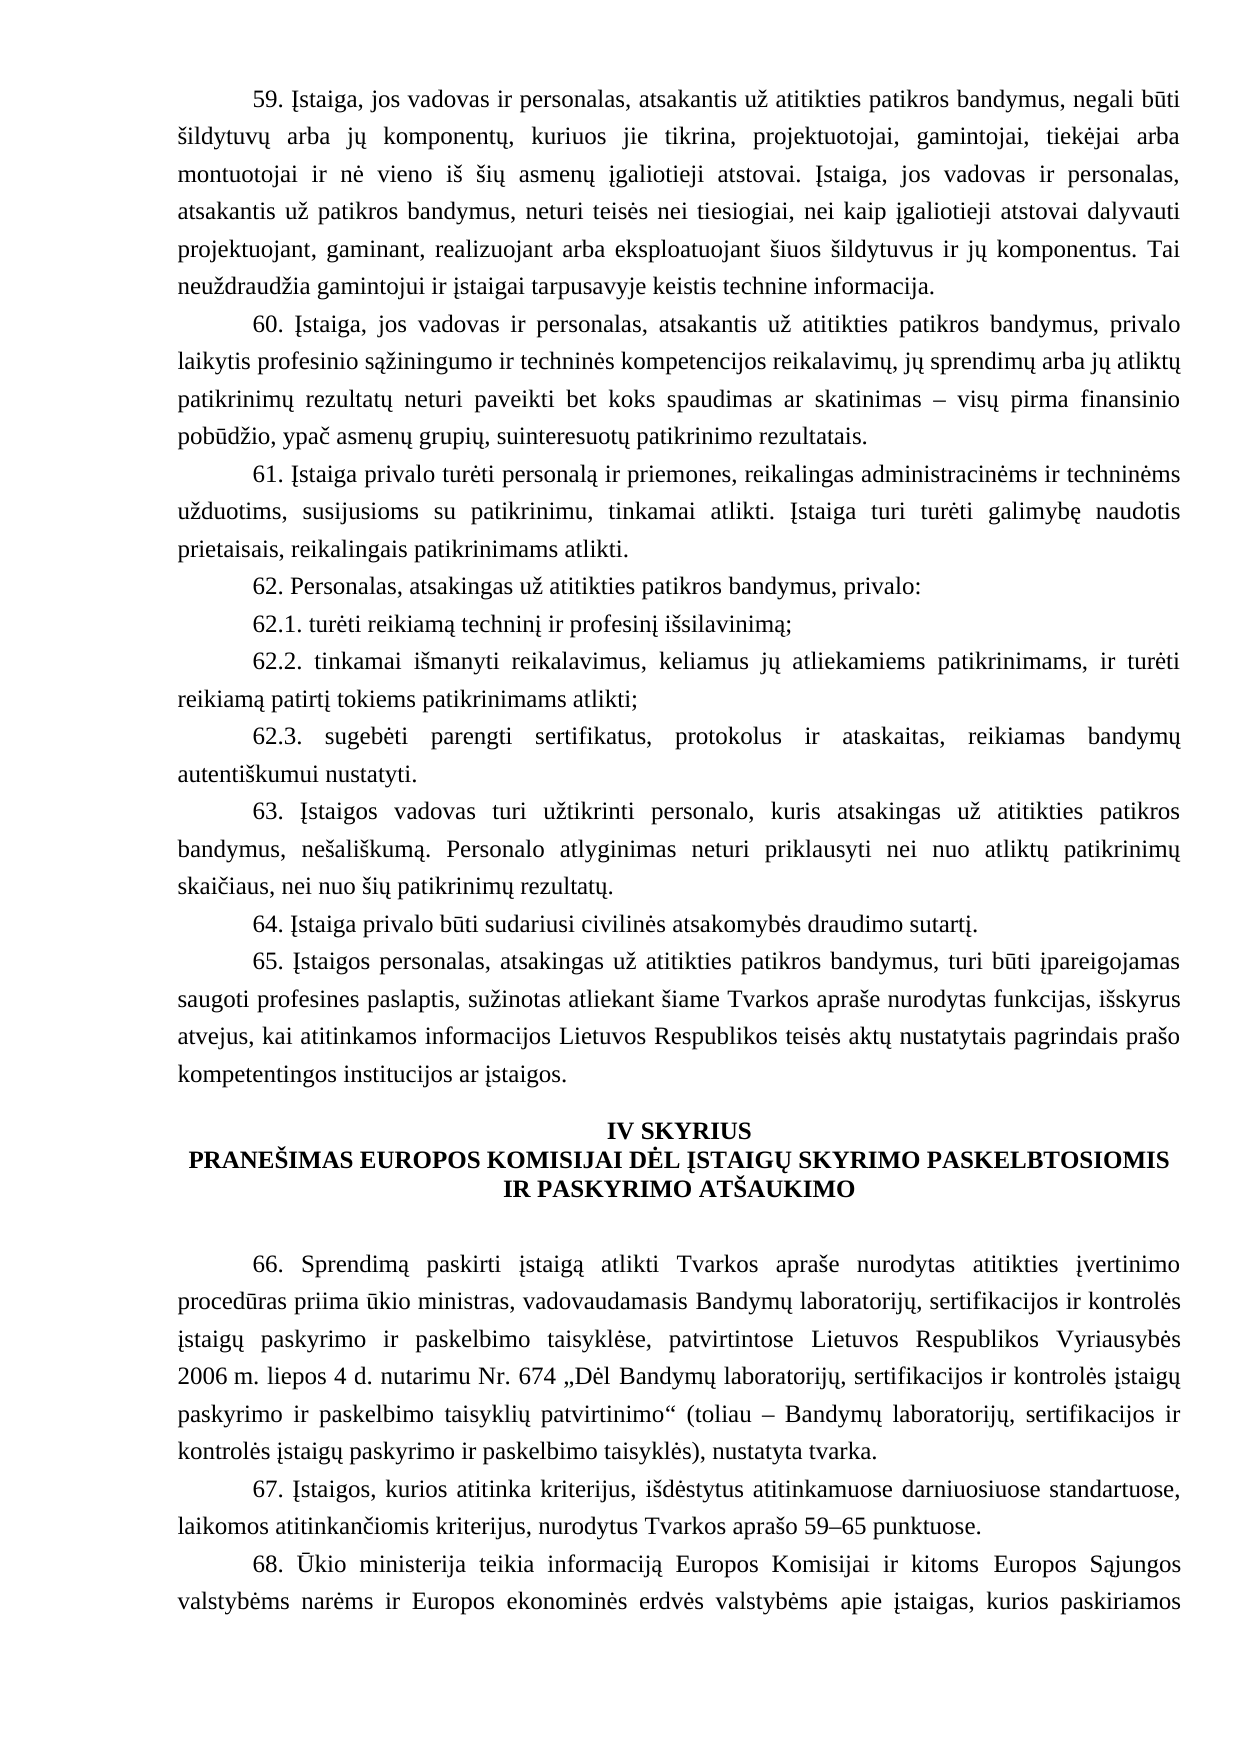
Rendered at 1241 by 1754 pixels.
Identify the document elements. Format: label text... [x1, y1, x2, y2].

text 64. Įstaiga privalo būti sudariusi civilinės atsakomybės draudimo sutartį. [177, 900, 1181, 937]
text 63. Įstaigos vadovas turi užtikrinti personalo, kuris atsakingas už atitikties patikros bandymus, nešališkumą. Personalo atlyginimas neturi priklausyti nei nuo atliktų patikrinimų skaičiaus, nei nuo šių patikrinimų rezultatų. [177, 787, 1181, 900]
text 62.3. sugebėti parengti sertifikatus, protokolus ir ataskaitas, reikiamas bandymų autentiškumui nustatyti. [177, 712, 1181, 787]
text 67. Įstaigos, kurios atitinka kriterijus, išdėstytus atitinkamuose darniuosiuose standartuose, laikomos atitinkančiomis kriterijus, nurodytus Tvarkos aprašo 59–65 punktuose. [177, 1465, 1181, 1540]
text 62. Personalas, atsakingas už atitikties patikros bandymus, privalo: [177, 562, 1181, 600]
text 59. Įstaiga, jos vadovas ir personalas, atsakantis už atitikties patikros bandymus, negali būti šildytuvų arba jų komponentų, kuriuos jie tikrina, projektuotojai, gamintojai, tiekėjai arba montuotojai ir nė vieno iš šių asmenų įgaliotieji atstovai. Įstaiga, jos vadovas ir personalas, atsakantis už patikros bandymus, neturi teisės nei tiesiogiai, nei kaip įgaliotieji atstovai dalyvauti projektuojant, gaminant, realizuojant arba eksploatuojant šiuos šildytuvus ir jų komponentus. Tai neuždraudžia gamintojui ir įstaigai tarpusavyje keistis technine informacija. [177, 75, 1181, 300]
text 61. Įstaiga privalo turėti personalą ir priemones, reikalingas administracinėms ir techninėms užduotims, susijusioms su patikrinimu, tinkamai atlikti. Įstaiga turi turėti galimybę naudotis prietaisais, reikalingais patikrinimams atlikti. [177, 450, 1181, 562]
text 60. Įstaiga, jos vadovas ir personalas, atsakantis už atitikties patikros bandymus, privalo laikytis profesinio sąžiningumo ir techninės kompetencijos reikalavimų, jų sprendimų arba jų atliktų patikrinimų rezultatų neturi paveikti bet koks spaudimas ar skatinimas – visų pirma finansinio pobūdžio, ypač asmenų grupių, suinteresuotų patikrinimo rezultatais. [177, 300, 1181, 450]
text IV SKYRIUS [177, 1116, 1181, 1145]
text 65. Įstaigos personalas, atsakingas už atitikties patikros bandymus, turi būti įpareigojamas saugoti profesines paslaptis, sužinotas atliekant šiame Tvarkos apraše nurodytas funkcijas, išskyrus atvejus, kai atitinkamos informacijos Lietuvos Respublikos teisės aktų nustatytais pagrindais prašo kompetentingos institucijos ar įstaigos. [177, 937, 1181, 1087]
text 66. Sprendimą paskirti įstaigą atlikti Tvarkos apraše nurodytas atitikties įvertinimo procedūras priima ūkio ministras, vadovaudamasis Bandymų laboratorijų, sertifikacijos ir kontrolės įstaigų paskyrimo ir paskelbimo taisyklėse, patvirtintose Lietuvos Respublikos Vyriausybės 2006 m. liepos 4 d. nutarimu Nr. 674 „Dėl Bandymų laboratorijų, sertifikacijos ir kontrolės įstaigų paskyrimo ir paskelbimo taisyklių patvirtinimo“ (toliau – Bandymų laboratorijų, sertifikacijos ir kontrolės įstaigų paskyrimo ir paskelbimo taisyklės), nustatyta tvarka. [177, 1240, 1181, 1465]
text 62.2. tinkamai išmanyti reikalavimus, keliamus jų atliekamiems patikrinimams, ir turėti reikiamą patirtį tokiems patikrinimams atlikti; [177, 637, 1181, 712]
text PRANEŠIMAS EUROPOS KOMISIJAI DĖL ĮSTAIGŲ SKYRIMO PASKELBTOSIOMIS IR PASKYRIMO ATŠAUKIMO [177, 1145, 1181, 1202]
text 68. Ūkio ministerija teikia informaciją Europos Komisijai ir kitoms Europos Sąjungos valstybėms narėms ir Europos ekonominės erdvės valstybėms apie įstaigas, kurios paskiriamos [177, 1540, 1181, 1615]
text 62.1. turėti reikiamą techninį ir profesinį išsilavinimą; [177, 600, 1181, 637]
